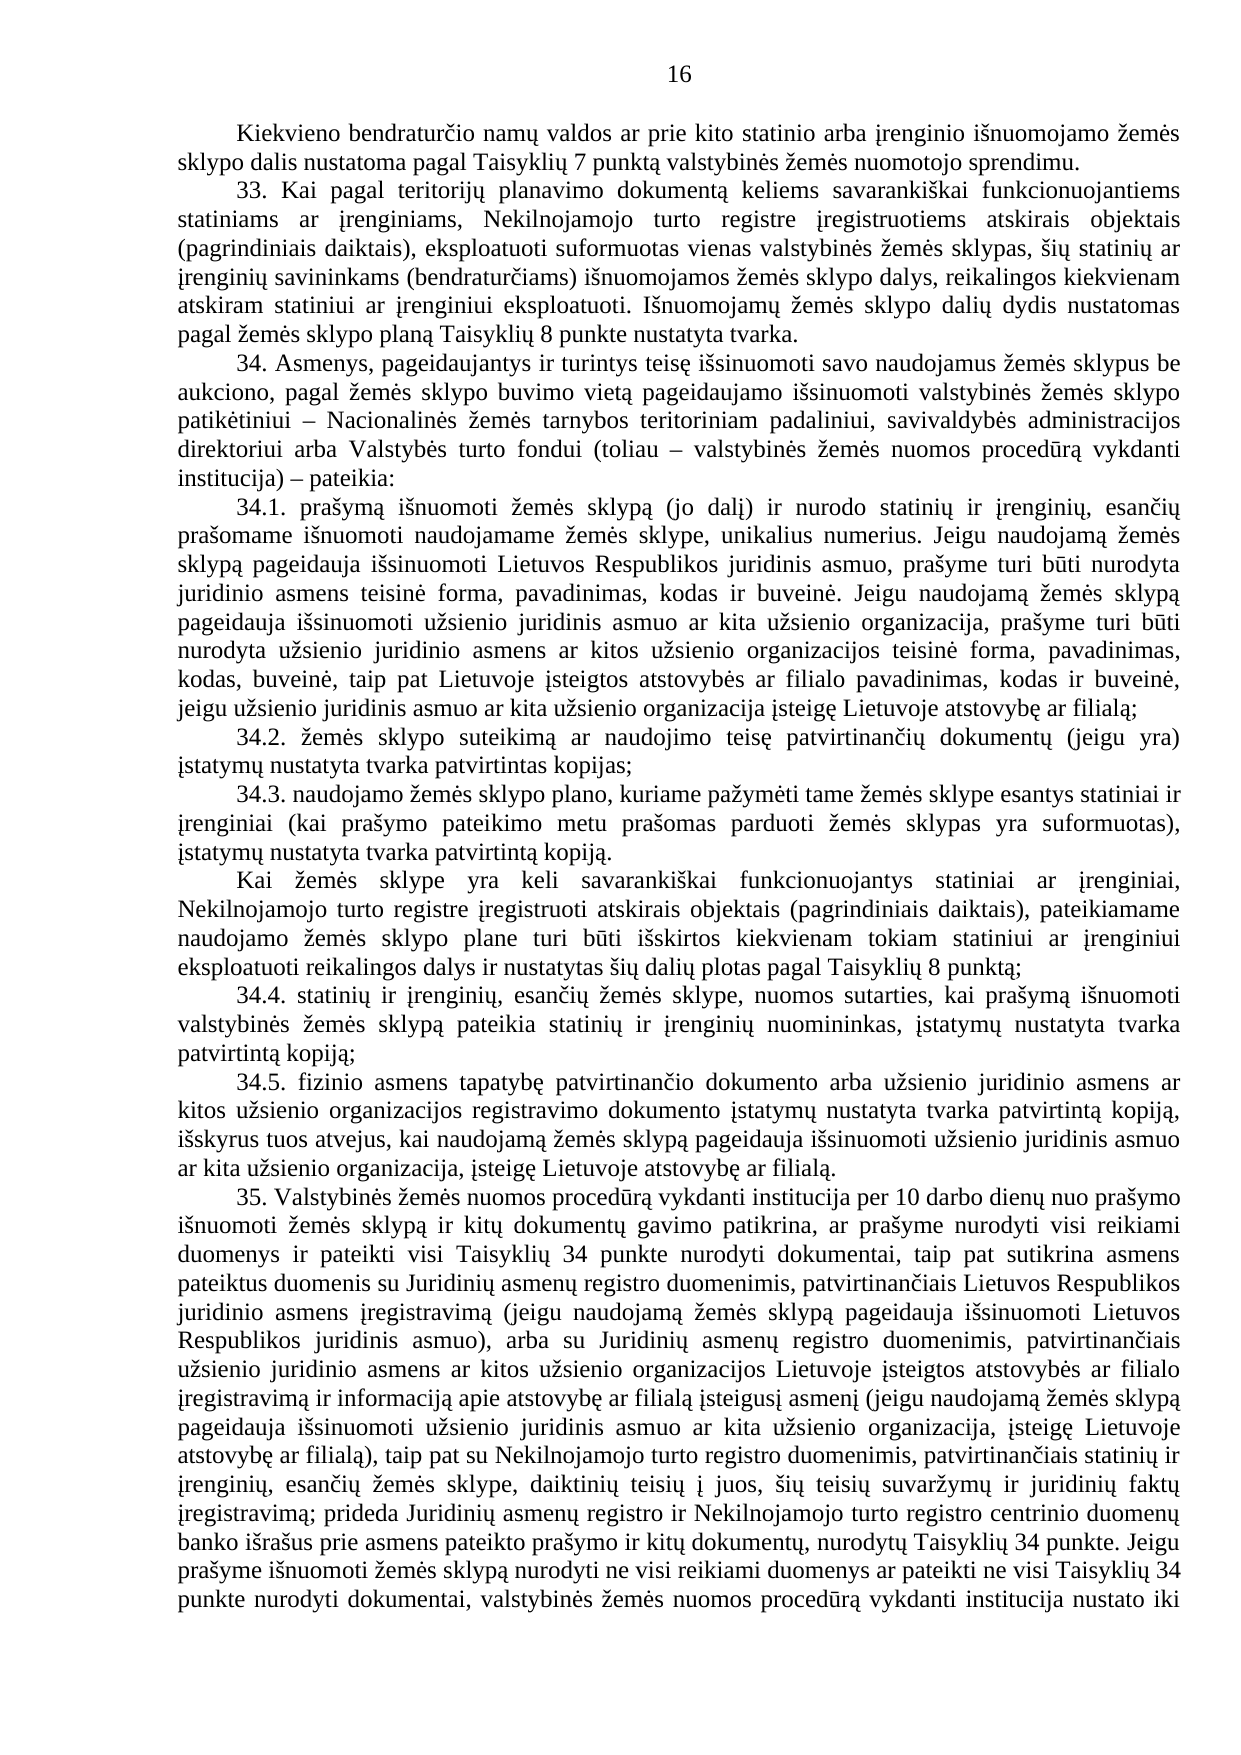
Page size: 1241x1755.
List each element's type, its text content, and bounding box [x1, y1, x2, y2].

text 34.5. fizinio asmens tapatybę patvirtinančio dokumento arba užsienio juridinio asmens ar kitos užsienio organizacijos registravimo dokumento įstatymų nustatyta tvarka patvirtintą kopiją, išskyrus tuos atvejus, kai naudojamą žemės sklypą pageidauja išsinuomoti užsienio juridinis asmuo ar kita užsienio organizacija, įsteigę Lietuvoje atstovybę ar filialą. [177, 1067, 1181, 1182]
text 34.4. statinių ir įrenginių, esančių žemės sklype, nuomos sutarties, kai prašymą išnuomoti valstybinės žemės sklypą pateikia statinių ir įrenginių nuomininkas, įstatymų nustatyta tvarka patvirtintą kopiją; [177, 981, 1181, 1067]
text Kiekvieno bendraturčio namų valdos ar prie kito statinio arba įrenginio išnuomojamo žemės sklypo dalis nustatoma pagal Taisyklių 7 punktą valstybinės žemės nuomotojo sprendimu. [177, 118, 1181, 176]
text 35. Valstybinės žemės nuomos procedūrą vykdanti institucija per 10 darbo dienų nuo prašymo išnuomoti žemės sklypą ir kitų dokumentų gavimo patikrina, ar prašyme nurodyti visi reikiami duomenys ir pateikti visi Taisyklių 34 punkte nurodyti dokumentai, taip pat sutikrina asmens pateiktus duomenis su Juridinių asmenų registro duomenimis, patvirtinančiais Lietuvos Respublikos juridinio asmens įregistravimą (jeigu naudojamą žemės sklypą pageidauja išsinuomoti Lietuvos Respublikos juridinis asmuo), arba su Juridinių asmenų registro duomenimis, patvirtinančiais užsienio juridinio asmens ar kitos užsienio organizacijos Lietuvoje įsteigtos atstovybės ar filialo įregistravimą ir informaciją apie atstovybę ar filialą įsteigusį asmenį (jeigu naudojamą žemės sklypą pageidauja išsinuomoti užsienio juridinis asmuo ar kita užsienio organizacija, įsteigę Lietuvoje atstovybę ar filialą), taip pat su Nekilnojamojo turto registro duomenimis, patvirtinančiais statinių ir įrenginių, esančių žemės sklype, daiktinių teisių į juos, šių teisių suvaržymų ir juridinių faktų įregistravimą; prideda Juridinių asmenų registro ir Nekilnojamojo turto registro centrinio duomenų banko išrašus prie asmens pateikto prašymo ir kitų dokumentų, nurodytų Taisyklių 34 punkte. Jeigu prašyme išnuomoti žemės sklypą nurodyti ne visi reikiami duomenys ar pateikti ne visi Taisyklių 34 punkte nurodyti dokumentai, valstybinės žemės nuomos procedūrą vykdanti institucija nustato iki [177, 1182, 1181, 1613]
text 33. Kai pagal teritorijų planavimo dokumentą keliems savarankiškai funkcionuojantiems statiniams ar įrenginiams, Nekilnojamojo turto registre įregistruotiems atskirais objektais (pagrindiniais daiktais), eksploatuoti suformuotas vienas valstybinės žemės sklypas, šių statinių ar įrenginių savininkams (bendraturčiams) išnuomojamos žemės sklypo dalys, reikalingos kiekvienam atskiram statiniui ar įrenginiui eksploatuoti. Išnuomojamų žemės sklypo dalių dydis nustatomas pagal žemės sklypo planą Taisyklių 8 punkte nustatyta tvarka. [177, 176, 1181, 348]
text 34. Asmenys, pageidaujantys ir turintys teisę išsinuomoti savo naudojamus žemės sklypus be aukciono, pagal žemės sklypo buvimo vietą pageidaujamo išsinuomoti valstybinės žemės sklypo patikėtiniui – Nacionalinės žemės tarnybos teritoriniam padaliniui, savivaldybės administracijos direktoriui arba Valstybės turto fondui (toliau – valstybinės žemės nuomos procedūrą vykdanti institucija) – pateikia: [177, 348, 1181, 492]
text 34.2. žemės sklypo suteikimą ar naudojimo teisę patvirtinančių dokumentų (jeigu yra) įstatymų nustatyta tvarka patvirtintas kopijas; [177, 722, 1181, 779]
text Kai žemės sklype yra keli savarankiškai funkcionuojantys statiniai ar įrenginiai, Nekilnojamojo turto registre įregistruoti atskirais objektais (pagrindiniais daiktais), pateikiamame naudojamo žemės sklypo plane turi būti išskirtos kiekvienam tokiam statiniui ar įrenginiui eksploatuoti reikalingos dalys ir nustatytas šių dalių plotas pagal Taisyklių 8 punktą; [177, 866, 1181, 981]
text 34.3. naudojamo žemės sklypo plano, kuriame pažymėti tame žemės sklype esantys statiniai ir įrenginiai (kai prašymo pateikimo metu prašomas parduoti žemės sklypas yra suformuotas), įstatymų nustatyta tvarka patvirtintą kopiją. [177, 779, 1181, 866]
text 34.1. prašymą išnuomoti žemės sklypą (jo dalį) ir nurodo statinių ir įrenginių, esančių prašomame išnuomoti naudojamame žemės sklype, unikalius numerius. Jeigu naudojamą žemės sklypą pageidauja išsinuomoti Lietuvos Respublikos juridinis asmuo, prašyme turi būti nurodyta juridinio asmens teisinė forma, pavadinimas, kodas ir buveinė. Jeigu naudojamą žemės sklypą pageidauja išsinuomoti užsienio juridinis asmuo ar kita užsienio organizacija, prašyme turi būti nurodyta užsienio juridinio asmens ar kitos užsienio organizacijos teisinė forma, pavadinimas, kodas, buveinė, taip pat Lietuvoje įsteigtos atstovybės ar filialo pavadinimas, kodas ir buveinė, jeigu užsienio juridinis asmuo ar kita užsienio organizacija įsteigę Lietuvoje atstovybę ar filialą; [177, 492, 1181, 722]
